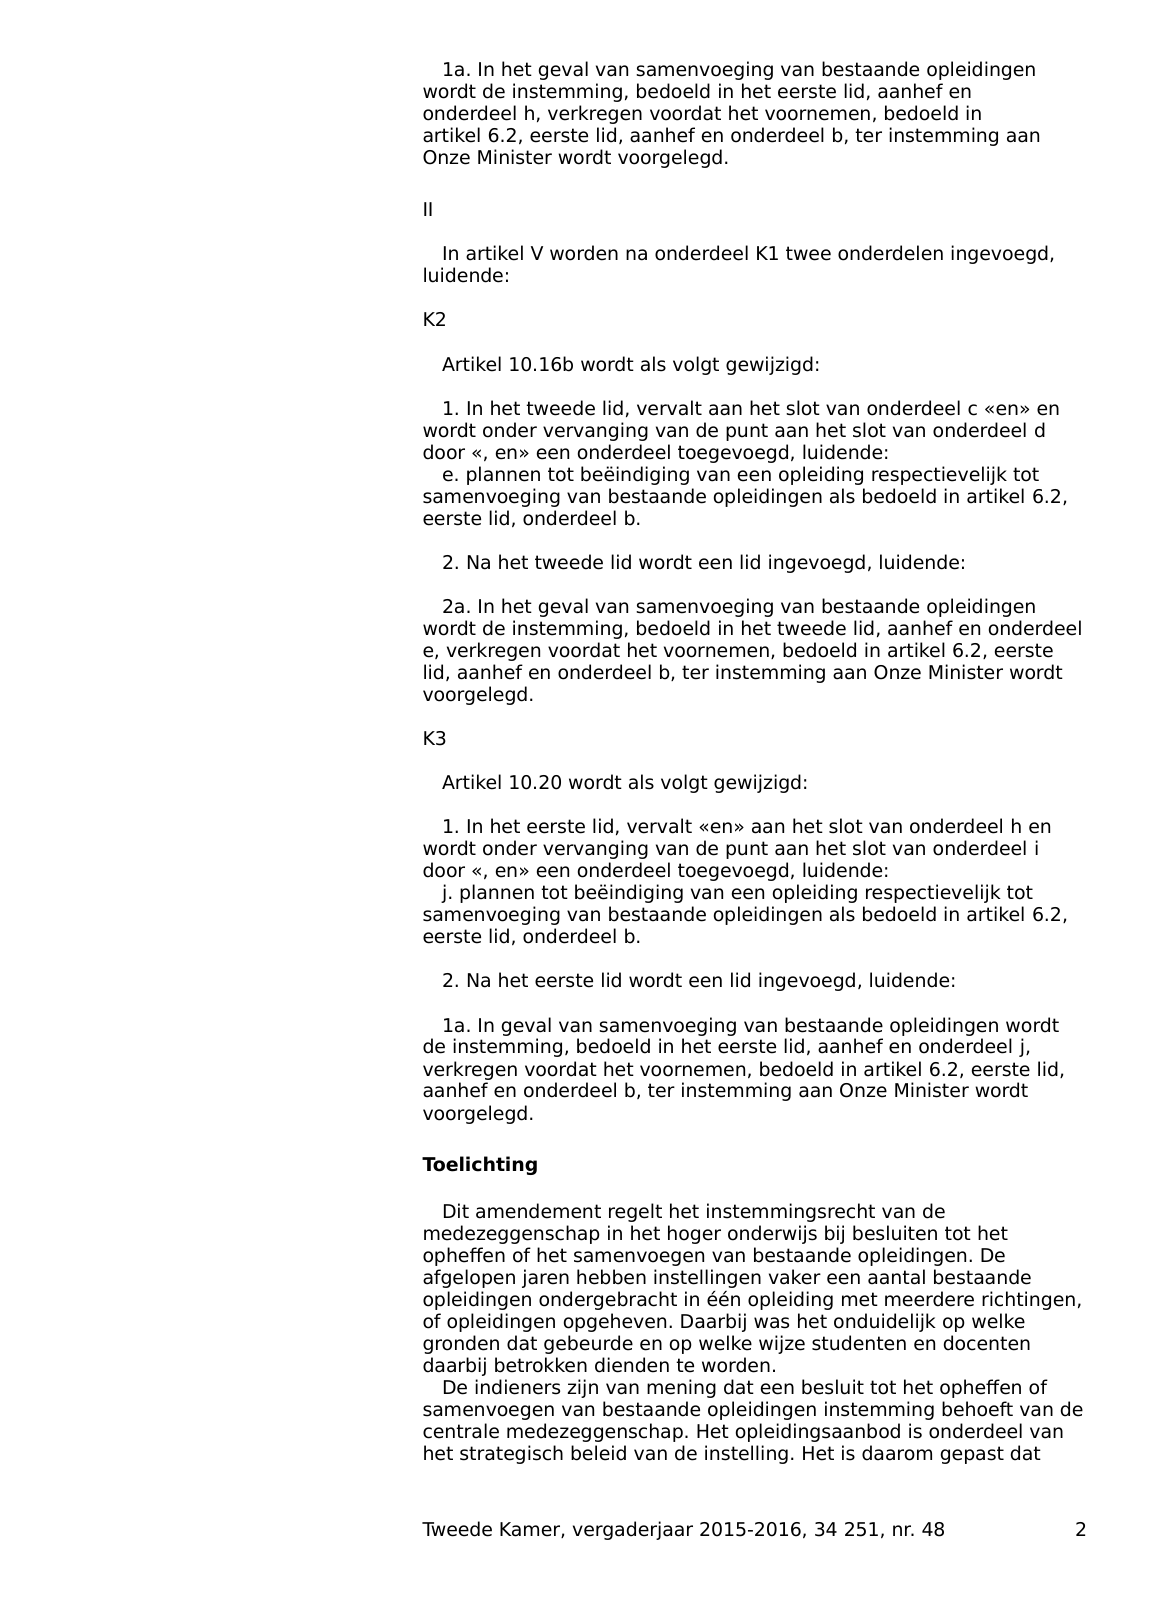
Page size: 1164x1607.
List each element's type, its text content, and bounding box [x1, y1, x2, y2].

text Artikel 10.20 wordt als volgt gewijzigd: [422, 772, 1087, 794]
text K3 [422, 728, 1087, 750]
text Artikel 10.16b wordt als volgt gewijzigd: [422, 353, 1087, 375]
text In artikel V worden na onderdeel K1 twee onderdelen ingevoegd, luidende: [422, 243, 1087, 287]
text 2. Na het tweede lid wordt een lid ingevoegd, luidende: [422, 552, 1087, 574]
text 1a. In geval van samenvoeging van bestaande opleidingen wordt de instemming, bedoeld in het eerste lid, aanhef en onderdeel j, verkregen voordat het voornemen, bedoeld in artikel 6.2, eerste lid, aanhef en onderdeel b, ter instemming aan Onze Minister wordt voorgelegd. [422, 1014, 1087, 1124]
text 1. In het tweede lid, vervalt aan het slot van onderdeel c «en» en wordt onder vervanging van de punt aan het slot van onderdeel d door «, en» een onderdeel toegevoegd, luidende: [422, 398, 1087, 463]
text Dit amendement regelt het instemmingsrecht van de medezeggenschap in het hoger onderwijs bij besluiten tot het opheffen of het samenvoegen van bestaande opleidingen. De afgelopen jaren hebben instellingen vaker een aantal bestaande opleidingen ondergebracht in één opleiding met meerdere richtingen, of opleidingen opgeheven. Daarbij was het onduidelijk op welke gronden dat gebeurde en op welke wijze studenten en docenten daarbij betrokken dienden te worden. [422, 1201, 1087, 1377]
text 1a. In het geval van samenvoeging van bestaande opleidingen wordt de instemming, bedoeld in het eerste lid, aanhef en onderdeel h, verkregen voordat het voornemen, bedoeld in artikel 6.2, eerste lid, aanhef en onderdeel b, ter instemming aan Onze Minister wordt voorgelegd. [422, 59, 1087, 169]
text De indieners zijn van mening dat een besluit tot het opheffen of samenvoegen van bestaande opleidingen instemming behoeft van de centrale medezeggenschap. Het opleidingsaanbod is onderdeel van het strategisch beleid van de instelling. Het is daarom gepast dat [422, 1377, 1087, 1465]
text 1. In het eerste lid, vervalt «en» aan het slot van onderdeel h en wordt onder vervanging van de punt aan het slot van onderdeel i door «, en» een onderdeel toegevoegd, luidende: [422, 816, 1087, 882]
subtitle Toelichting [422, 1154, 1087, 1176]
text 2a. In het geval van samenvoeging van bestaande opleidingen wordt de instemming, bedoeld in het tweede lid, aanhef en onderdeel e, verkregen voordat het voornemen, bedoeld in artikel 6.2, eerste lid, aanhef en onderdeel b, ter instemming aan Onze Minister wordt voorgelegd. [422, 596, 1087, 706]
text K2 [422, 309, 1087, 331]
text e. plannen tot beëindiging van een opleiding respectievelijk tot samenvoeging van bestaande opleidingen als bedoeld in artikel 6.2, eerste lid, onderdeel b. [422, 463, 1087, 529]
text j. plannen tot beëindiging van een opleiding respectievelijk tot samenvoeging van bestaande opleidingen als bedoeld in artikel 6.2, eerste lid, onderdeel b. [422, 882, 1087, 948]
subtitle II [422, 199, 1087, 221]
text 2. Na het eerste lid wordt een lid ingevoegd, luidende: [422, 970, 1087, 992]
